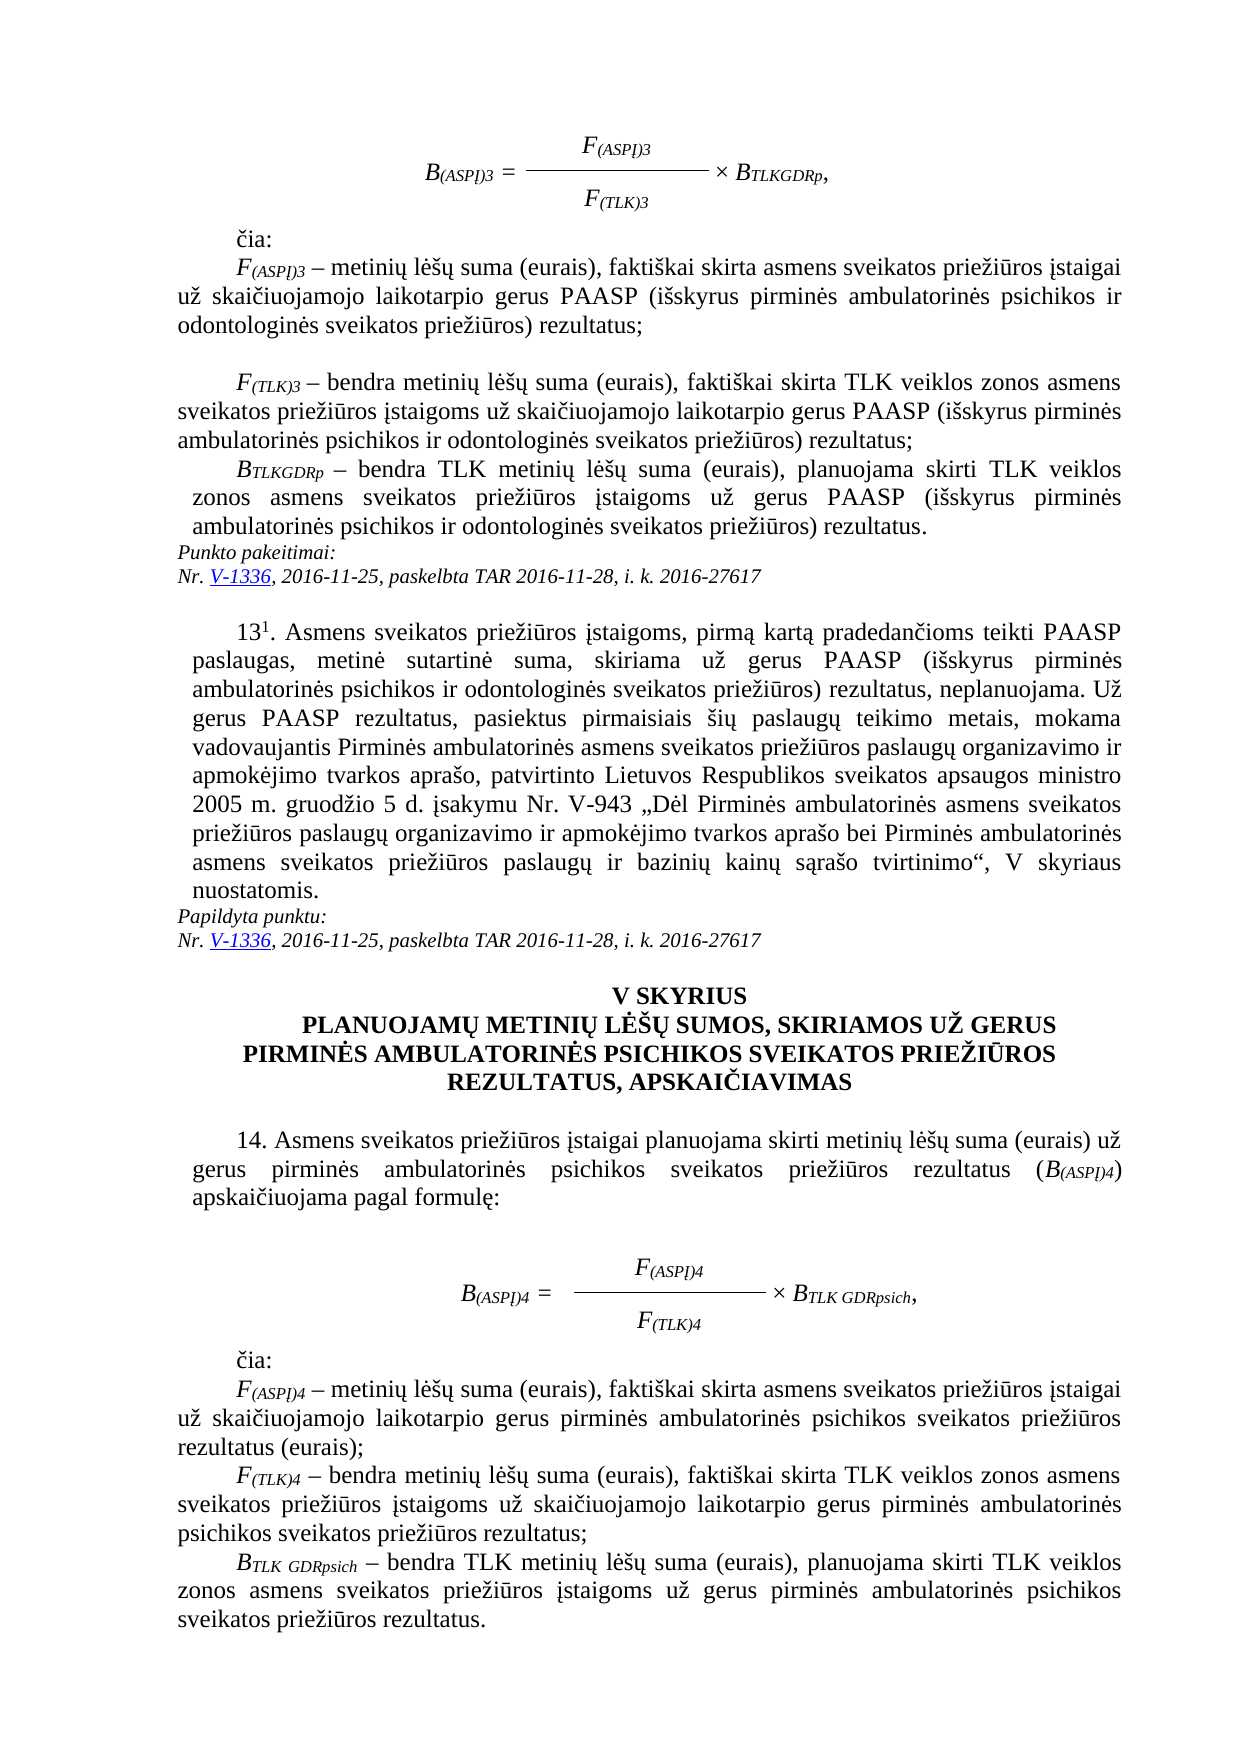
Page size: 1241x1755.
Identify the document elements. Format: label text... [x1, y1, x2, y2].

text Nr. V-1336, 2016-11-25, paskelbta TAR 2016-11-28, i. k. 2016-27617 [177, 564, 1122, 588]
text V SKYRIUS [177, 981, 1122, 1010]
table_header F(ASPĮ)4 [574, 1240, 766, 1292]
text Nr. V-1336, 2016-11-25, paskelbta TAR 2016-11-28, i. k. 2016-27617 [177, 928, 1122, 952]
table_cell F(TLK)3 [526, 171, 709, 224]
text Punkto pakeitimai: [177, 540, 1122, 564]
table_cell F(TLK)4 [574, 1293, 766, 1346]
text BTLKGDRp – bendra TLK metinių lėšų suma (eurais), planuojama skirti TLK veiklos zonos asmens sveikatos priežiūros įstaigoms už gerus PAASP (išskyrus pirminės ambulatorinės psichikos ir odontologinės sveikatos priežiūros) rezultatus. [192, 454, 1122, 540]
text BTLK GDRpsich – bendra TLK metinių lėšų suma (eurais), planuojama skirti TLK veiklos zonos asmens sveikatos priežiūros įstaigoms už gerus pirminės ambulatorinės psichikos sveikatos priežiūros rezultatus. [177, 1547, 1122, 1633]
text čia: [177, 1346, 1122, 1374]
table_header B(ASPĮ)4 = [382, 1240, 574, 1346]
text F(TLK)3 – bendra metinių lėšų suma (eurais), faktiškai skirta TLK veiklos zonos asmens sveikatos priežiūros įstaigoms už skaičiuojamojo laikotarpio gerus PAASP (išskyrus pirminės ambulatorinės psichikos ir odontologinės sveikatos priežiūros) rezultatus; [177, 367, 1122, 454]
text 131. Asmens sveikatos priežiūros įstaigoms, pirmą kartą pradedančioms teikti PAASP paslaugas, metinė sutartinė suma, skiriama už gerus PAASP (išskyrus pirminės ambulatorinės psichikos ir odontologinės sveikatos priežiūros) rezultatus, neplanuojama. Už gerus PAASP rezultatus, pasiektus pirmaisiais šių paslaugų teikimo metais, mokama vadovaujantis Pirminės ambulatorinės asmens sveikatos priežiūros paslaugų organizavimo ir apmokėjimo tvarkos aprašo, patvirtinto Lietuvos Respublikos sveikatos apsaugos ministro 2005 m. gruodžio 5 d. įsakymu Nr. V-943 „Dėl Pirminės ambulatorinės asmens sveikatos priežiūros paslaugų organizavimo ir apmokėjimo tvarkos aprašo bei Pirminės ambulatorinės asmens sveikatos priežiūros paslaugų ir bazinių kainų sąrašo tvirtinimo“, V skyriaus nuostatomis. [192, 617, 1122, 904]
text čia: [177, 224, 1122, 252]
text F(ASPĮ)3 – metinių lėšų suma (eurais), faktiškai skirta asmens sveikatos priežiūros įstaigai už skaičiuojamojo laikotarpio gerus PAASP (išskyrus pirminės ambulatorinės psichikos ir odontologinės sveikatos priežiūros) rezultatus; [177, 252, 1122, 339]
text PLANUOJAMŲ METINIŲ LĖŠŲ SUMOS, SKIRIAMOS UŽ GERUS PIRMINĖS AMBULATORINĖS PSICHIKOS SVEIKATOS PRIEŽIŪROS REZULTATUS, APSKAIČIAVIMAS [177, 1010, 1122, 1096]
text Papildyta punktu: [177, 904, 1122, 928]
table_header × BTLKGDRp, [709, 118, 940, 224]
text F(TLK)4 – bendra metinių lėšų suma (eurais), faktiškai skirta TLK veiklos zonos asmens sveikatos priežiūros įstaigoms už skaičiuojamojo laikotarpio gerus pirminės ambulatorinės psichikos sveikatos priežiūros rezultatus; [177, 1461, 1122, 1547]
table_header B(ASPĮ)3 = [360, 118, 526, 224]
table_header × BTLK GDRpsich, [766, 1240, 1047, 1346]
table_header F(ASPĮ)3 [526, 118, 709, 170]
text 14. Asmens sveikatos priežiūros įstaigai planuojama skirti metinių lėšų suma (eurais) už gerus pirminės ambulatorinės psichikos sveikatos priežiūros rezultatus (B(ASPĮ)4) apskaičiuojama pagal formulę: [192, 1125, 1122, 1211]
text F(ASPĮ)4 – metinių lėšų suma (eurais), faktiškai skirta asmens sveikatos priežiūros įstaigai už skaičiuojamojo laikotarpio gerus pirminės ambulatorinės psichikos sveikatos priežiūros rezultatus (eurais); [177, 1374, 1122, 1461]
